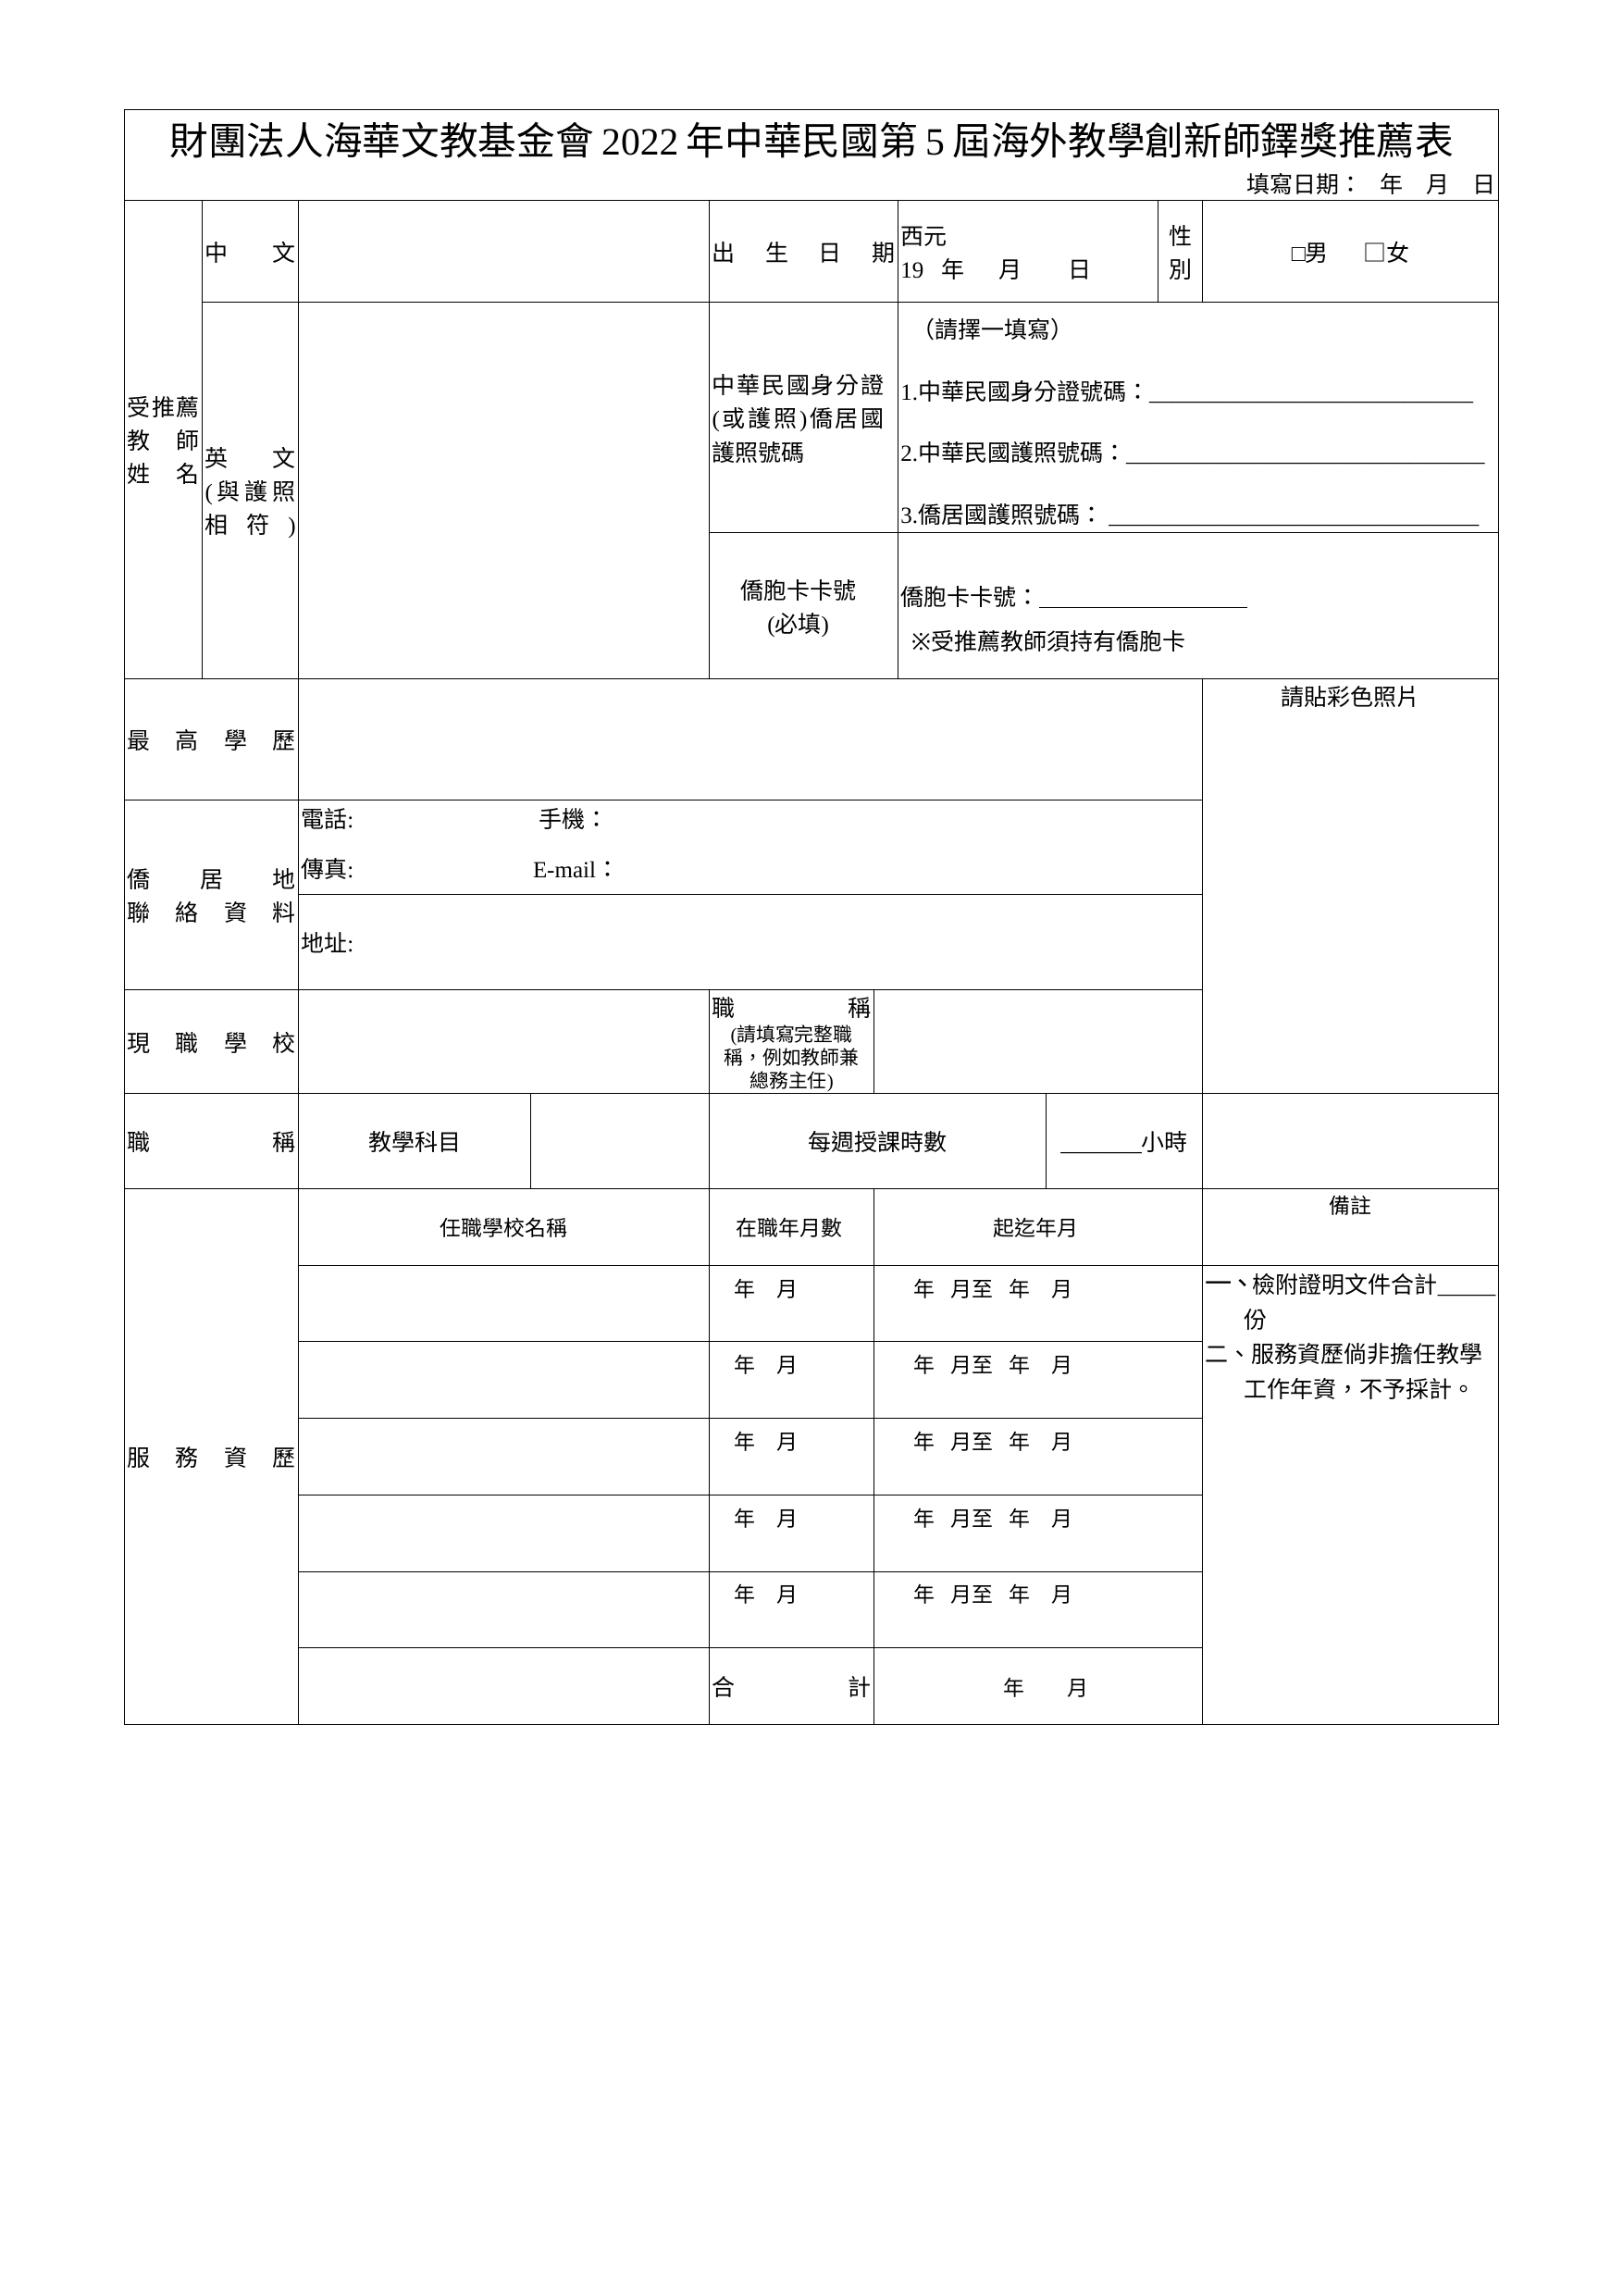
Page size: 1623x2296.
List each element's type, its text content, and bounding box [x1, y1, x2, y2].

table_cell 年 月 [710, 1342, 873, 1418]
table_cell 最高學歷 [125, 679, 298, 800]
table_cell [299, 1266, 709, 1341]
table_cell [299, 1648, 709, 1724]
table_cell 職稱 [125, 1094, 298, 1188]
table_cell [299, 1496, 709, 1570]
table_cell 受推薦教師 姓名 [125, 201, 202, 677]
table_cell 年 月至 年 月 [874, 1419, 1202, 1495]
table_cell 年 月至 年 月 [874, 1266, 1202, 1341]
table_cell _______小時 [1047, 1094, 1202, 1188]
table_cell □男 □女 [1203, 201, 1498, 302]
table_cell 地址: [299, 895, 1202, 988]
table_cell 年 月至 年 月 [874, 1342, 1202, 1418]
table_cell [299, 303, 709, 677]
table_cell [531, 1094, 709, 1188]
table_cell 現職學校 [125, 990, 298, 1093]
table_cell [299, 1572, 709, 1647]
table_cell 年 月 [874, 1648, 1202, 1724]
table_cell 在職年月數 [710, 1189, 873, 1265]
table_cell 中文 [203, 201, 298, 302]
table_cell （請擇一填寫） 中華民國身分證號碼：____________________________ 中華民國護照號碼：_______________________________ 僑居國護照號碼： ________________________________ [898, 303, 1498, 532]
table_cell 年 月 [710, 1266, 873, 1341]
table_cell 年 月 [710, 1419, 873, 1495]
table_cell [299, 1342, 709, 1418]
table_cell 教學科目 [299, 1094, 530, 1188]
table_cell 職稱 (請填寫完整職稱，例如教師兼 總務主任) [710, 990, 873, 1093]
table_cell 出生日期 [710, 201, 898, 302]
table_cell 西元 19 年 月 日 [898, 201, 1158, 302]
table_cell [299, 201, 709, 302]
table_cell [299, 990, 709, 1093]
table_cell 年 月 [710, 1572, 873, 1647]
table_cell 電話: 手機： 傳真: E-mail： [299, 800, 1202, 894]
table_cell 合計 [710, 1648, 873, 1724]
table_cell 年 月 [710, 1496, 873, 1570]
table_cell 僑居地 聯絡資料 [125, 800, 298, 988]
table_cell 一、檢附證明文件合計_____份 二、服務資歷倘非擔任教學工作年資，不予採計。 [1203, 1266, 1498, 1724]
table_cell [1203, 1094, 1498, 1188]
table_cell 中華民國身分證(或護照)僑居國護照號碼 [710, 303, 898, 532]
table_cell 每週授課時數 [710, 1094, 1046, 1188]
table_cell [299, 679, 1202, 800]
table_cell 性 別 [1158, 201, 1202, 302]
table_cell 任職學校名稱 [299, 1189, 709, 1265]
table_cell 服務資歷 [125, 1189, 298, 1724]
table_cell [874, 990, 1202, 1093]
table_cell 僑胞卡卡號： ※受推薦教師須持有僑胞卡 [898, 533, 1498, 677]
table_cell 備註 [1203, 1189, 1498, 1265]
table_cell 起迄年月 [874, 1189, 1202, 1265]
table_cell 請貼彩色照片 [1203, 679, 1498, 1093]
table_cell 年 月至 年 月 [874, 1572, 1202, 1647]
table_cell [299, 1419, 709, 1495]
table_cell 年 月至 年 月 [874, 1496, 1202, 1570]
table_header 財團法人海華文教基金會2022年中華民國第5屆海外教學創新師鐸獎推薦表 填寫日期： 年 月 日 [125, 110, 1498, 200]
table_cell 僑胞卡卡號 (必填) [710, 533, 898, 677]
table_cell 英文 (與護照相符) [203, 303, 298, 677]
